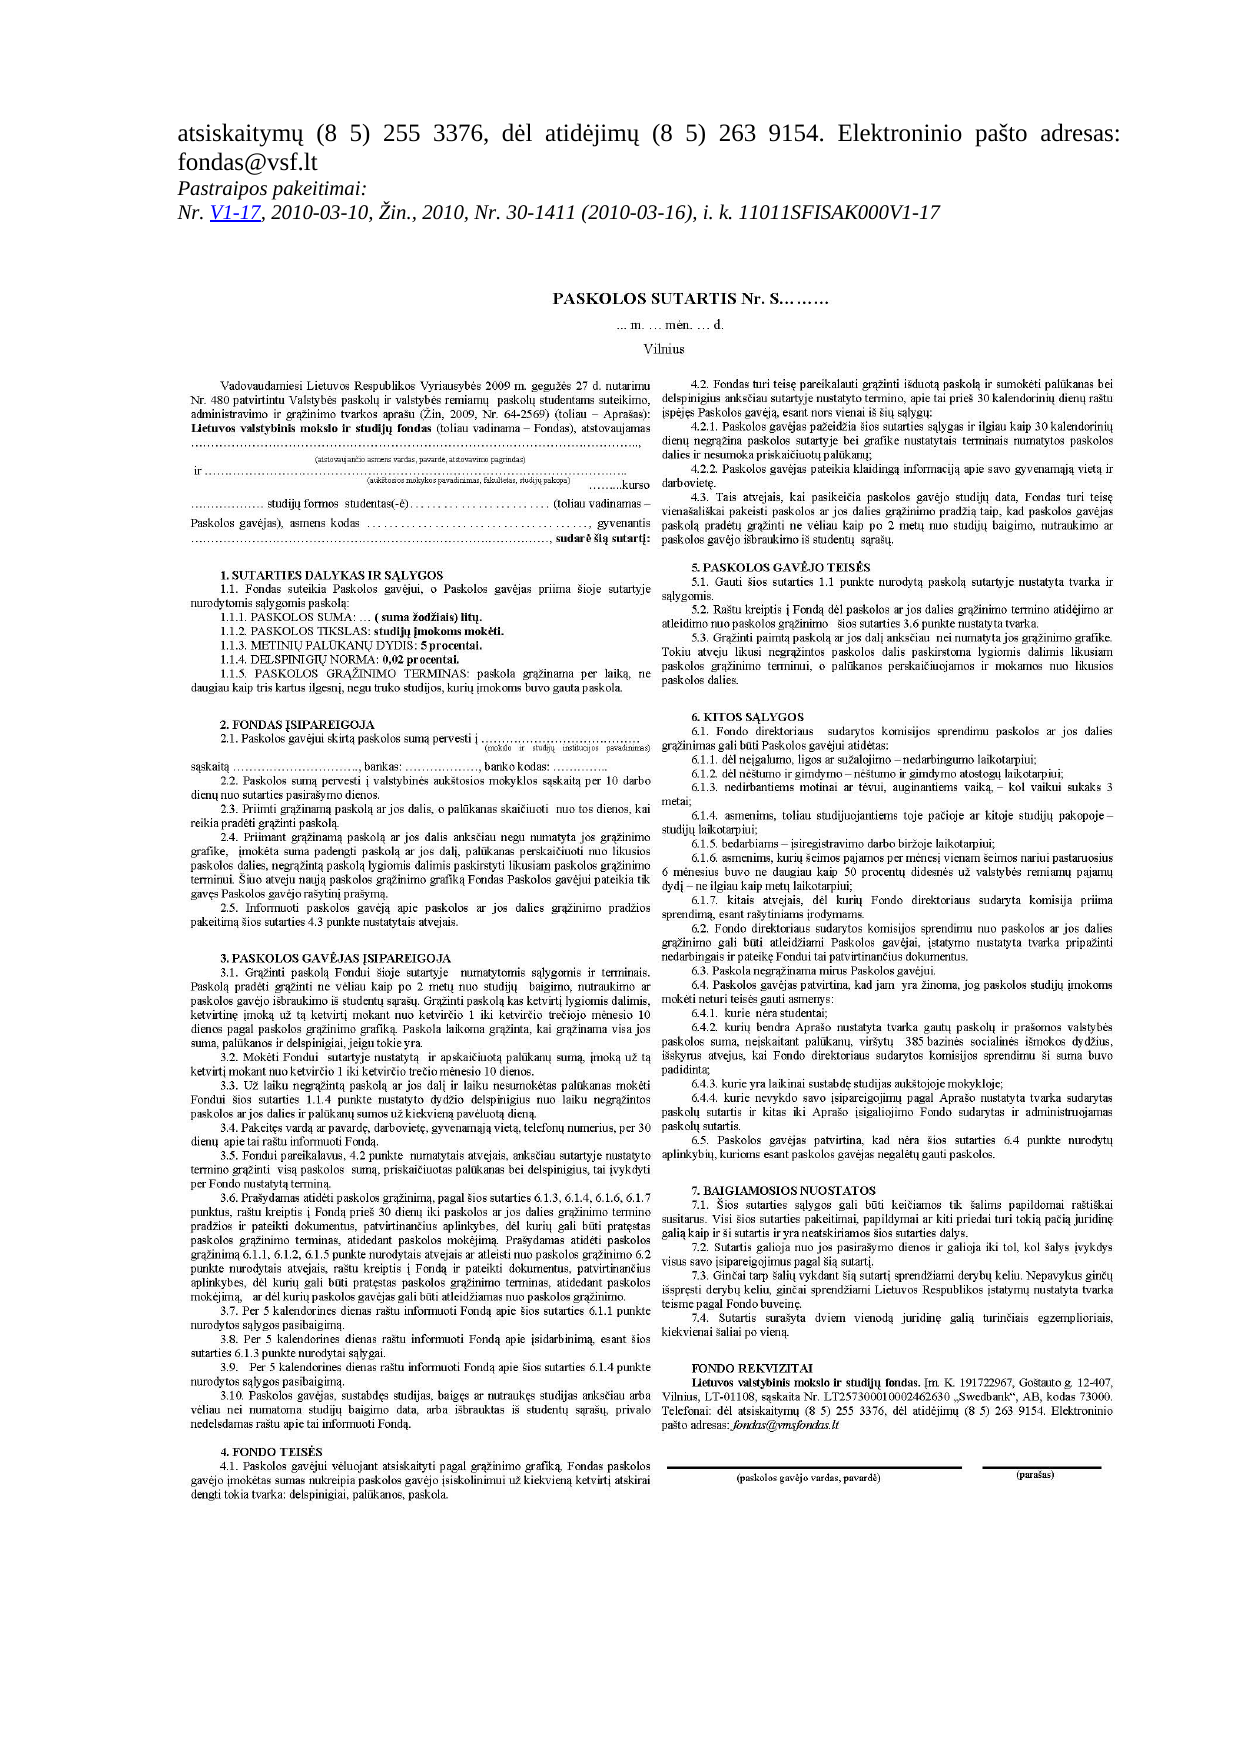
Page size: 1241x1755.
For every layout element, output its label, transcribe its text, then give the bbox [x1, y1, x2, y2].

text atsiskaitymų (8 5) 255 3376, dėl atidėjimų (8 5) 263 9154. Elektroninio pašto adresas: fondas@vsf.lt [177, 118, 1122, 176]
text Nr. V1-17, 2010-03-10, Žin., 2010, Nr. 30-1411 (2010-03-16), i. k. 11011SFISAK000V1-17 [177, 200, 1122, 224]
text Pastraipos pakeitimai: [177, 176, 1122, 200]
